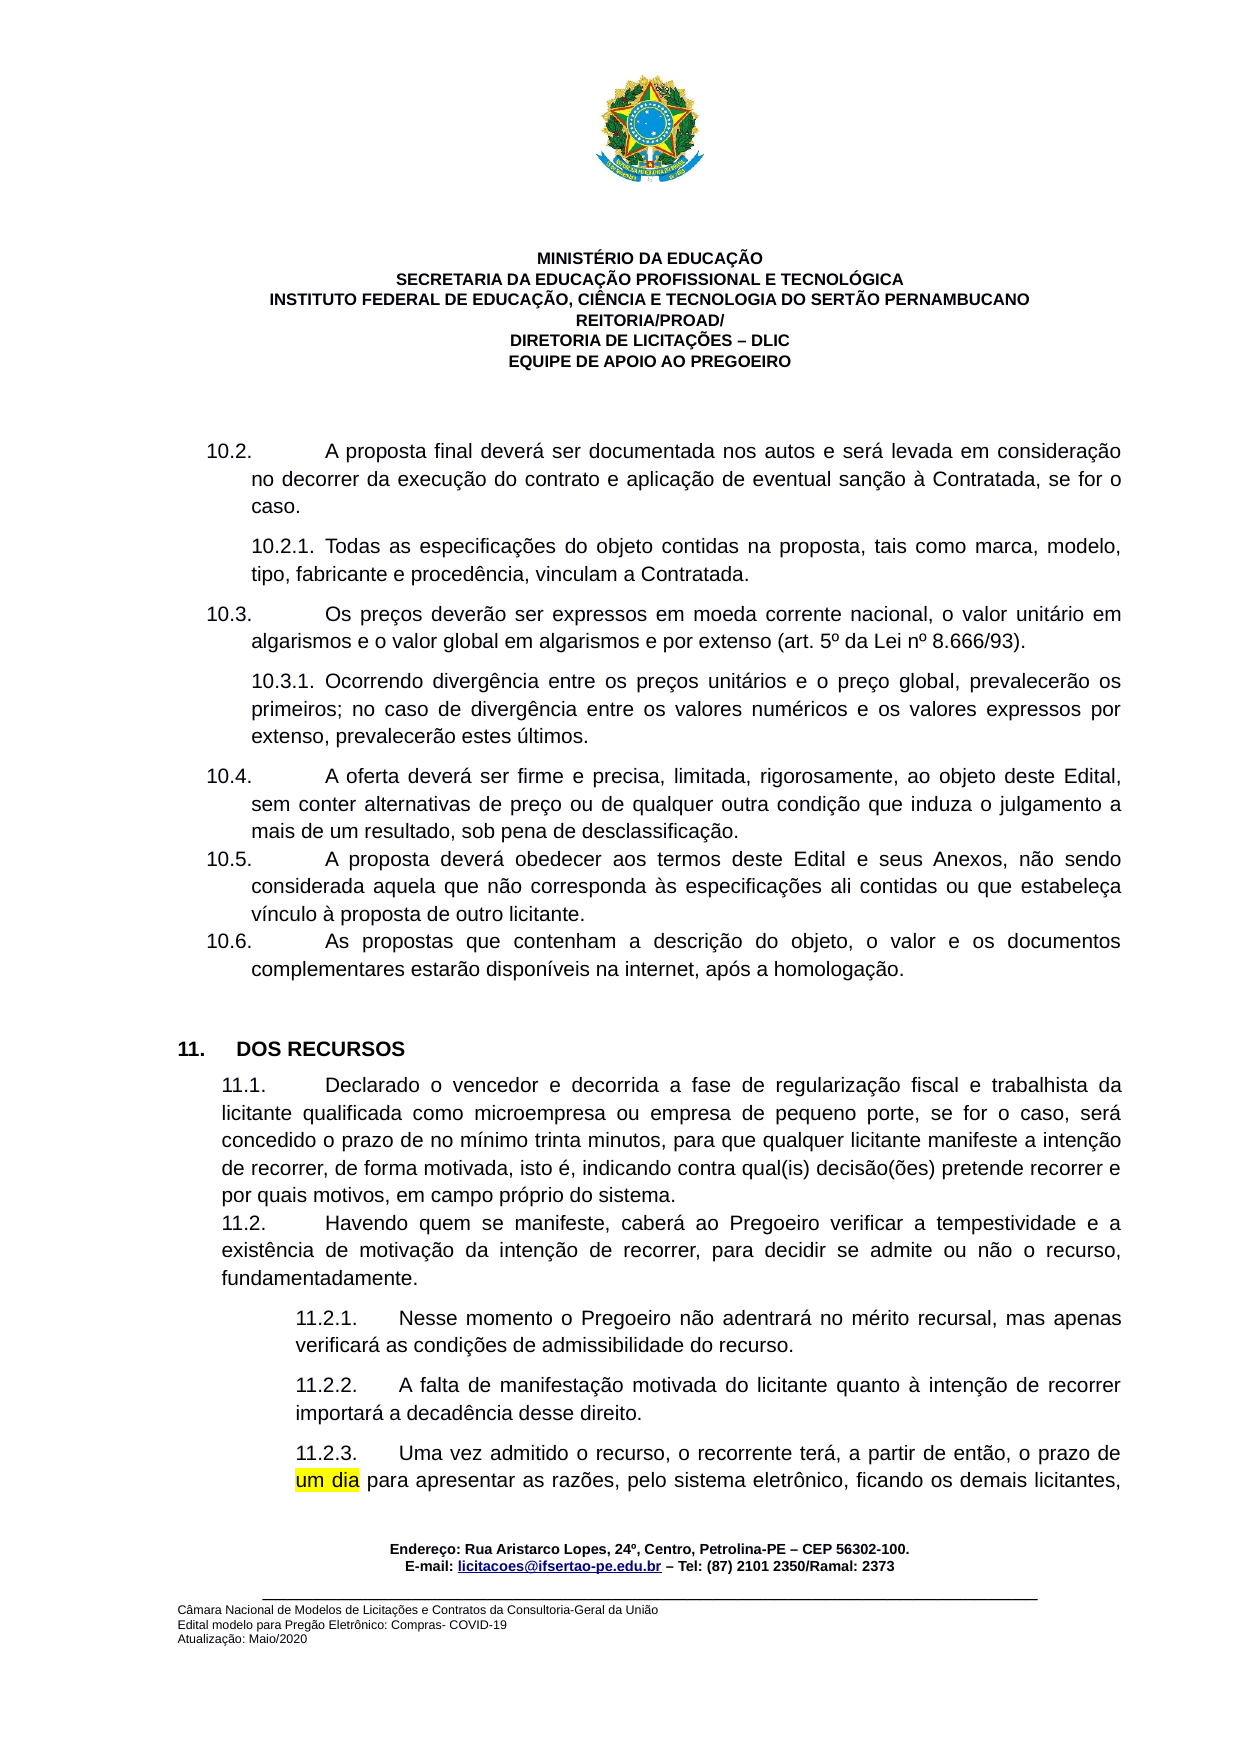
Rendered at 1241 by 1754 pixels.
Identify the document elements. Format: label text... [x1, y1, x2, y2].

list A oferta deverá ser firme e precisa, limitada, rigorosamente, ao objeto deste Edital, sem conter alternativas de preço ou de qualquer outra condição que induza o julgamento a mais de um resultado, sob pena de desclassificação. [206, 764, 1122, 843]
picture [596, 75, 704, 182]
list Os preços deverão ser expressos em moeda corrente nacional, o valor unitário em algarismos e o valor global em algarismos e por extenso (art. 5º da Lei nº 8.666/93). [206, 602, 1122, 653]
list A proposta deverá obedecer aos termos deste Edital e seus Anexos, não sendo considerada aquela que não corresponda às especificações ali contidas ou que estabeleça vínculo à proposta de outro licitante. [206, 847, 1122, 926]
list Uma vez admitido o recurso, o recorrente terá, a partir de então, o prazo de um dia para apresentar as razões, pelo sistema eletrônico, ficando os demais licitantes, [295, 1441, 1122, 1492]
list Nesse momento o Pregoeiro não adentrará no mérito recursal, mas apenas verificará as condições de admissibilidade do recurso. [295, 1306, 1122, 1357]
list A falta de manifestação motivada do licitante quanto à intenção de recorrer importará a decadência desse direito. [295, 1373, 1122, 1424]
list Havendo quem se manifeste, caberá ao Pregoeiro verificar a tempestividade e a existência de motivação da intenção de recorrer, para decidir se admite ou não o recurso, fundamentadamente. [221, 1211, 1122, 1289]
list As propostas que contenham a descrição do objeto, o valor e os documentos complementares estarão disponíveis na internet, após a homologação. [206, 929, 1122, 981]
list Declarado o vencedor e decorrida a fase de regularização fiscal e trabalhista da licitante qualificada como microempresa ou empresa de pequeno porte, se for o caso, será concedido o prazo de no mínimo trinta minutos, para que qualquer licitante manifeste a intenção de recorrer, de forma motivada, isto é, indicando contra qual(is) decisão(ões) pretende recorrer e por quais motivos, em campo próprio do sistema. [221, 1073, 1122, 1207]
list A proposta final deverá ser documentada nos autos e será levada em consideração no decorrer da execução do contrato e aplicação de eventual sanção à Contratada, se for o caso. [206, 439, 1122, 518]
list Ocorrendo divergência entre os preços unitários e o preço global, prevalecerão os primeiros; no caso de divergência entre os valores numéricos e os valores expressos por extenso, prevalecerão estes últimos. [251, 669, 1122, 748]
list Todas as especificações do objeto contidas na proposta, tais como marca, modelo, tipo, fabricante e procedência, vinculam a Contratada. [251, 534, 1122, 586]
list DOS RECURSOS [177, 1037, 1122, 1061]
